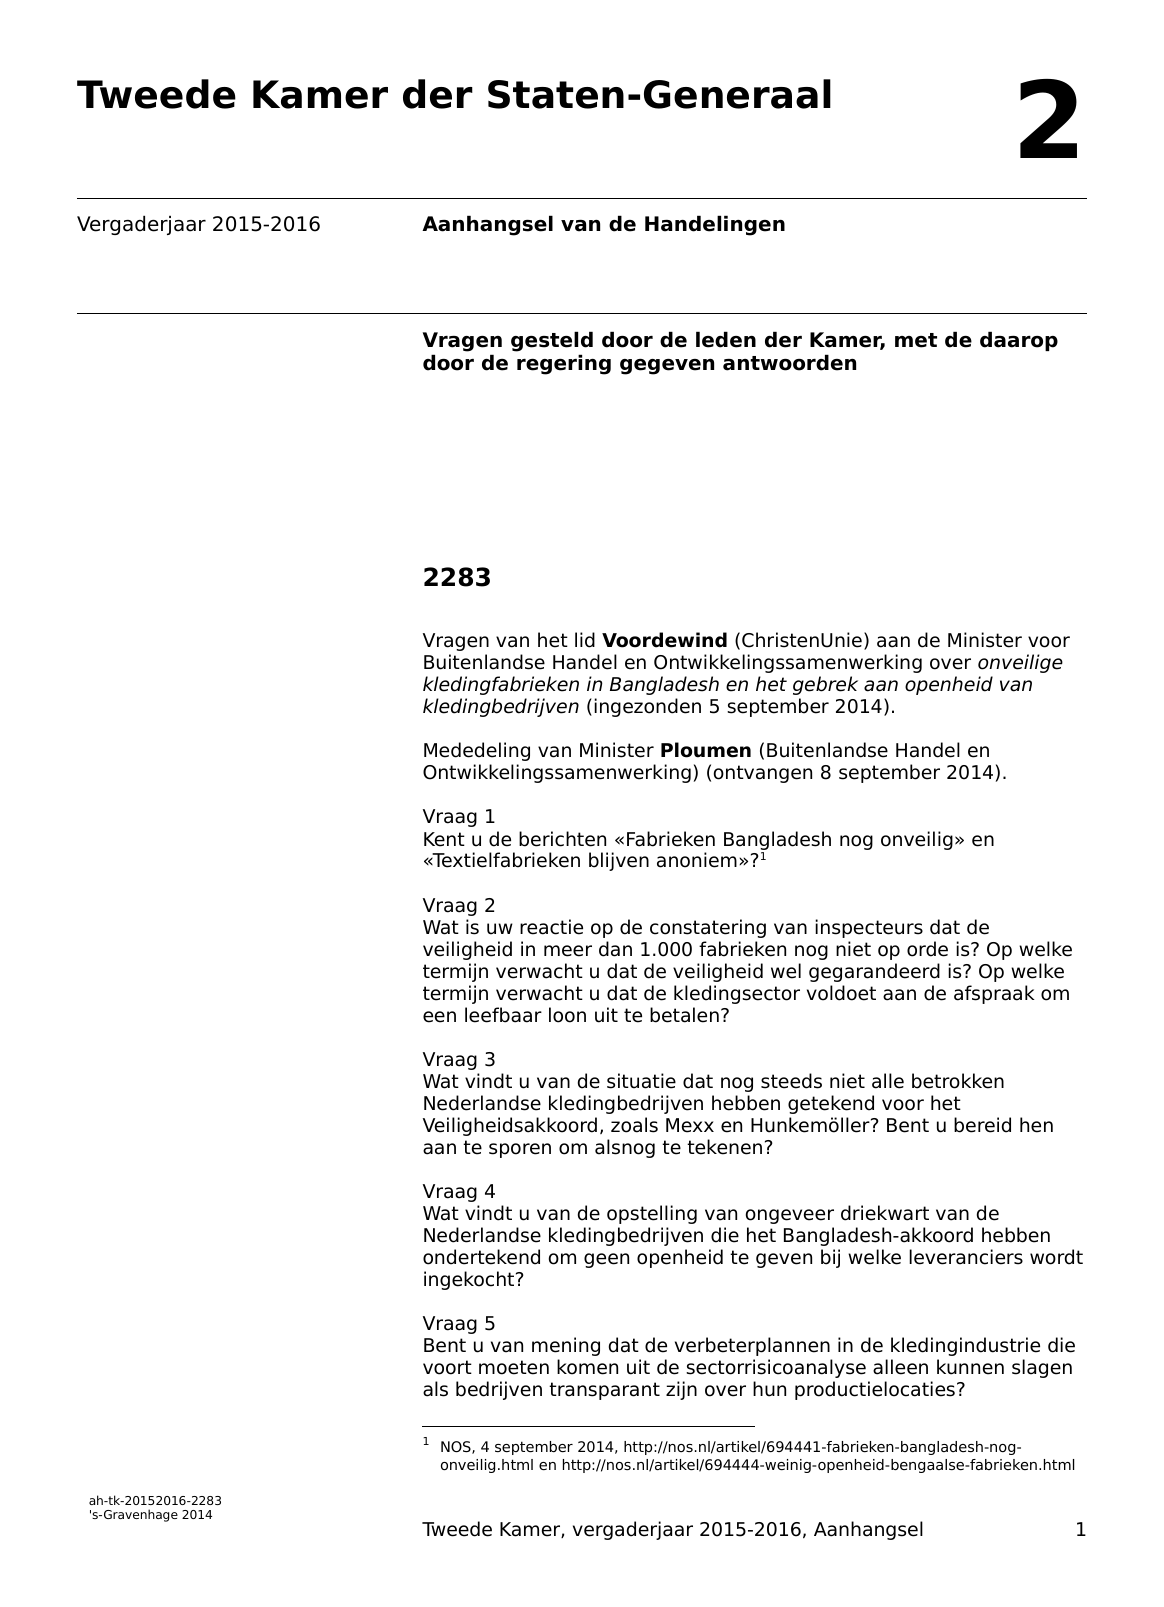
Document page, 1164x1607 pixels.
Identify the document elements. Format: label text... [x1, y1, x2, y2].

text Vraag 5 [422, 1313, 1087, 1335]
table_cell [77, 314, 422, 375]
text ah-tk-20152016-2283 [88, 1494, 323, 1508]
text Vraag 2 [422, 894, 1087, 917]
text Vragen van het lid Voordewind (ChristenUnie) aan de Minister voor Buitenlandse Handel en Ontwikkelingssamenwerking over onveilige kledingfabrieken in Bangladesh en het gebrek aan openheid van kledingbedrijven (ingezonden 5 september 2014). [422, 630, 1087, 718]
text Vraag 4 [422, 1181, 1087, 1203]
text Kent u de berichten «Fabrieken Bangladesh nog onveilig» en «Textielfabrieken blijven anoniem»? [422, 828, 1087, 872]
text Vraag 3 [422, 1049, 1087, 1071]
text 's-Gravenhage 2014 [88, 1508, 323, 1522]
text Vraag 1 [422, 806, 1087, 828]
text NOS, 4 september 2014, http://nos.nl/artikel/694441-fabrieken-bangladesh-nog-onveilig.html en http://nos.nl/artikel/694444-weinig-openheid-bengaalse-fabrieken.html [422, 1435, 1087, 1474]
text Wat vindt u van de situatie dat nog steeds niet alle betrokken Nederlandse kledingbedrijven hebben getekend voor het Veiligheidsakkoord, zoals Mexx en Hunkemöller? Bent u bereid hen aan te sporen om alsnog te tekenen? [422, 1071, 1087, 1158]
table_cell Aanhangsel van de Handelingen [422, 199, 1087, 313]
table_cell Vergaderjaar 2015-2016 [77, 199, 422, 313]
text Wat vindt u van de opstelling van ongeveer driekwart van de Nederlandse kledingbedrijven die het Bangladesh-akkoord hebben ondertekend om geen openheid te geven bij welke leveranciers wordt ingekocht? [422, 1203, 1087, 1291]
table_header 2 [886, 59, 1087, 198]
text Wat is uw reactie op de constatering van inspecteurs dat de veiligheid in meer dan 1.000 fabrieken nog niet op orde is? Op welke termijn verwacht u dat de veiligheid wel gegarandeerd is? Op welke termijn verwacht u dat de kledingsector voldoet aan de afspraak om een leefbaar loon uit te betalen? [422, 917, 1087, 1026]
text Mededeling van Minister Ploumen (Buitenlandse Handel en Ontwikkelingssamenwerking) (ontvangen 8 september 2014). [422, 740, 1087, 784]
table_cell Vragen gesteld door de leden der Kamer, met de daarop door de regering gegeven antwoorden [422, 314, 1087, 375]
text Bent u van mening dat de verbeterplannen in de kledingindustrie die voort moeten komen uit de sectorrisicoanalyse alleen kunnen slagen als bedrijven transparant zijn over hun productielocaties? [422, 1335, 1087, 1401]
table_header Tweede Kamer der Staten-Generaal [77, 59, 886, 198]
text 2283 [422, 563, 1087, 592]
